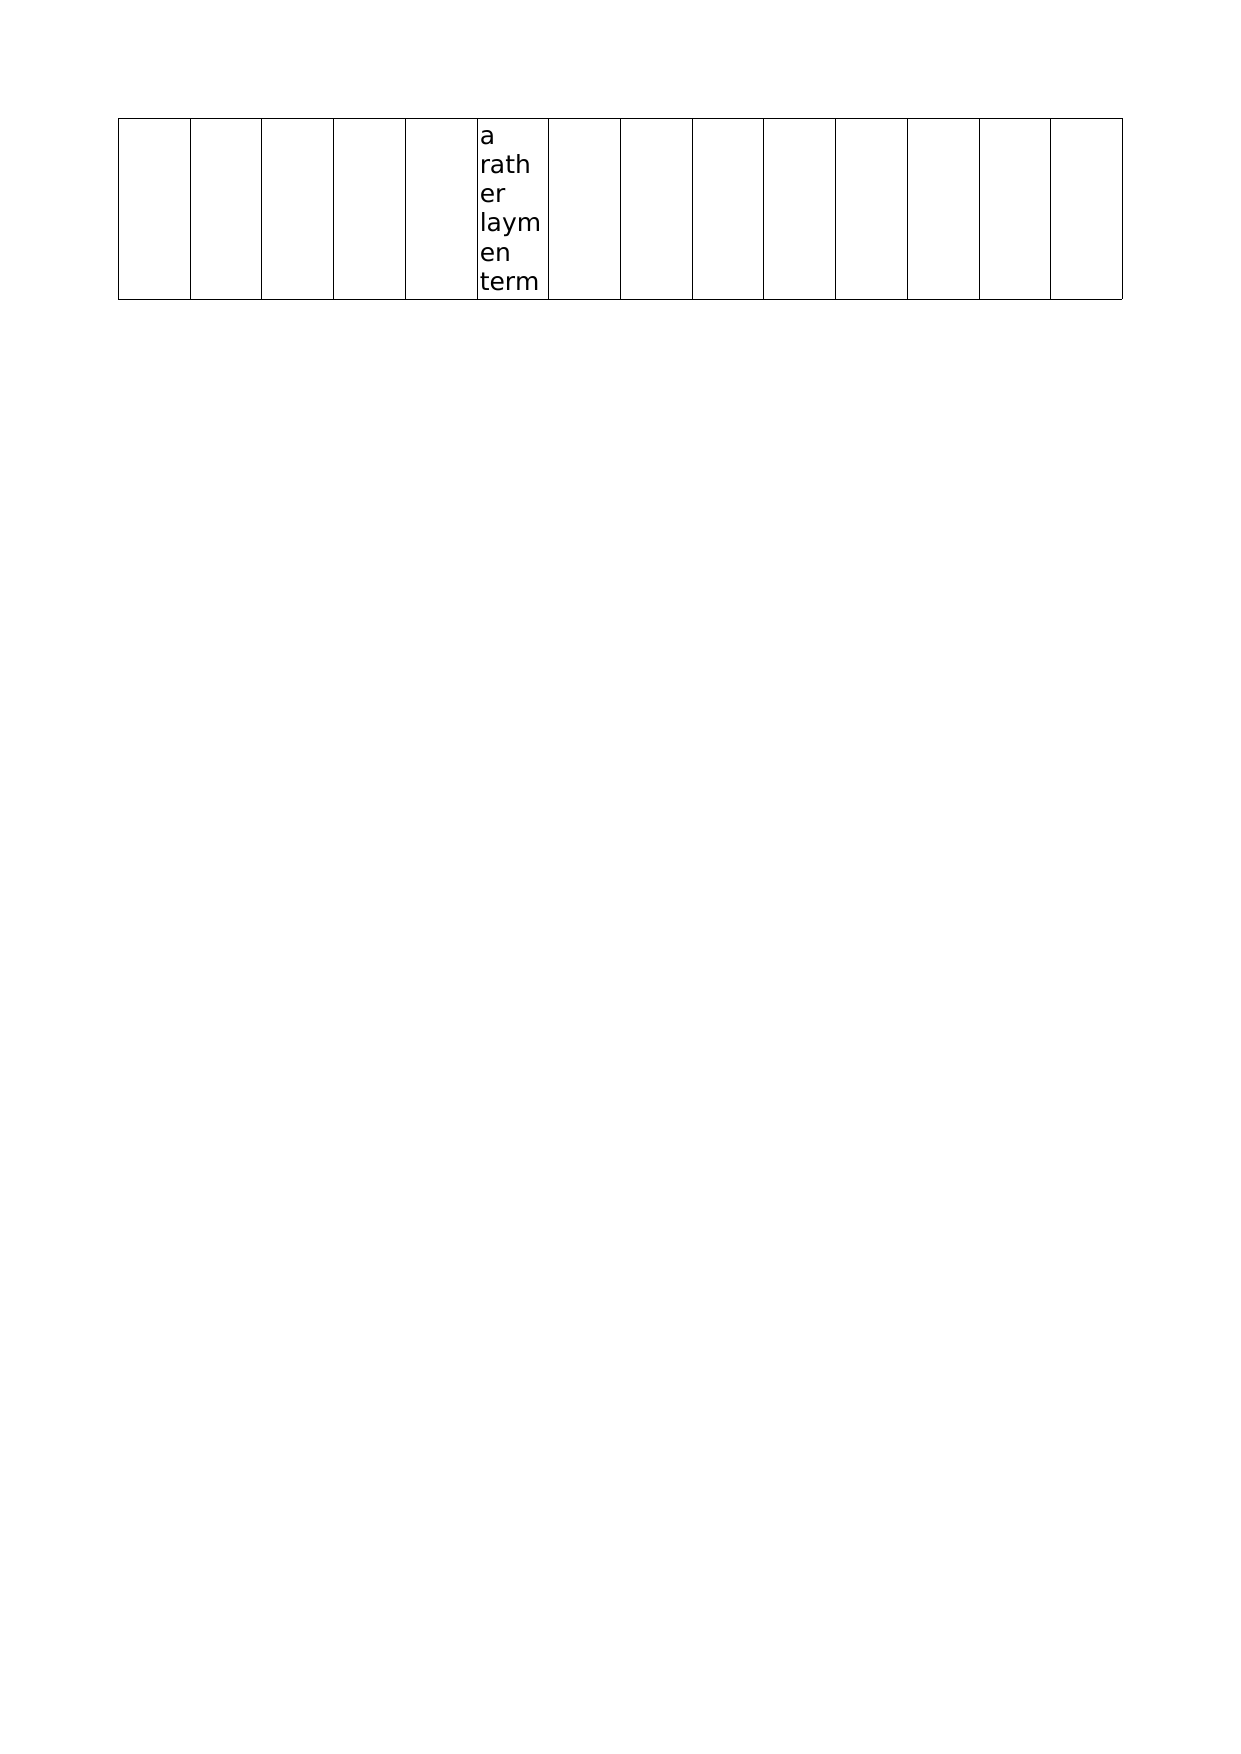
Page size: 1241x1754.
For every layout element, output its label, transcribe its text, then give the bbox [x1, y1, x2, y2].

table_cell [1051, 119, 1122, 299]
table_cell [262, 119, 333, 299]
table_cell [119, 119, 190, 299]
table_cell [334, 119, 405, 299]
table_cell [549, 119, 620, 299]
table_cell [621, 119, 692, 299]
table_cell [908, 119, 979, 299]
table_cell [980, 119, 1050, 299]
table_cell [764, 119, 835, 299]
table_cell [693, 119, 763, 299]
table_cell [836, 119, 907, 299]
table_cell [406, 119, 477, 299]
table_cell a rather laymen term [478, 119, 548, 299]
table_cell [191, 119, 261, 299]
